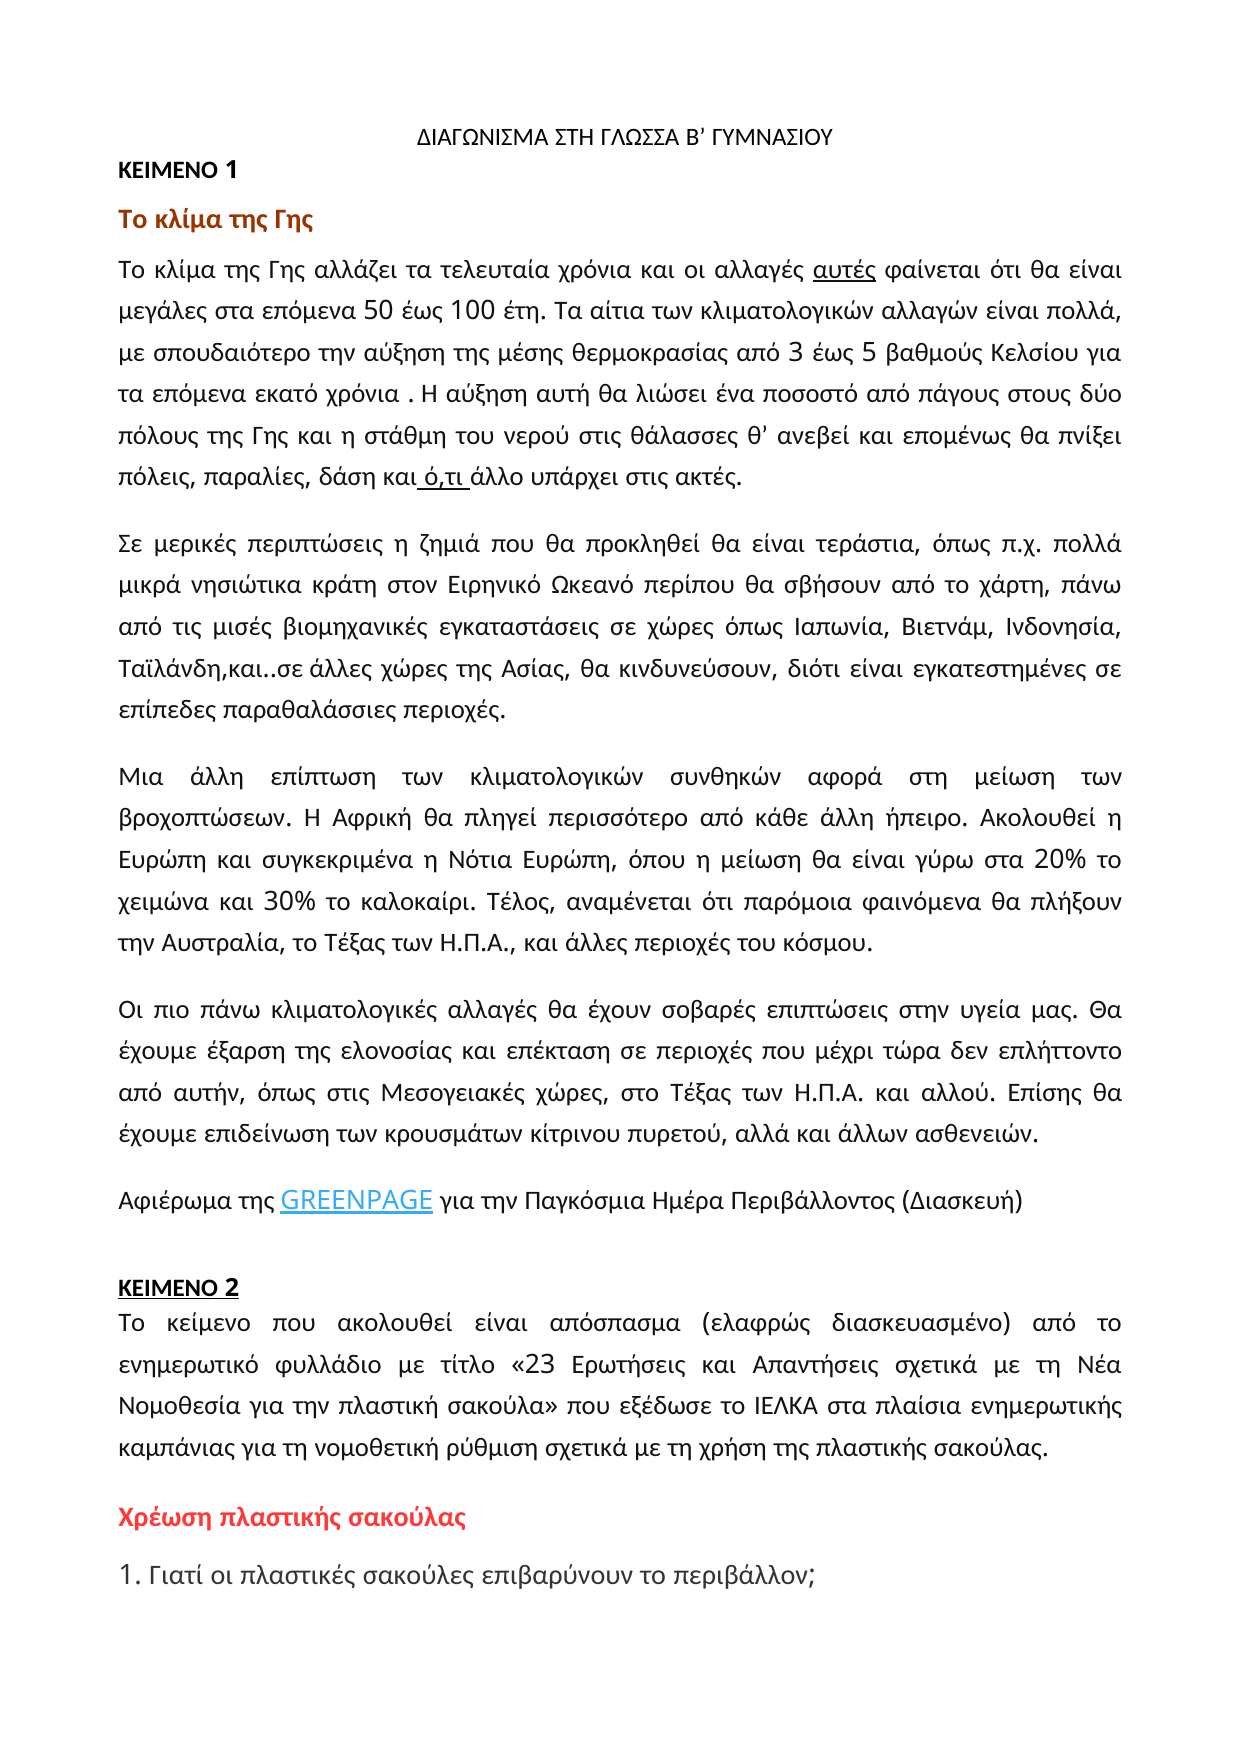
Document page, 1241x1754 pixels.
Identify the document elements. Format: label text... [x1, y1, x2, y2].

text ΚΕΙΜΕΝΟ 1 [118, 152, 1122, 186]
text Μια άλλη επίπτωση των κλιματολογικών συνθηκών αφορά στη μείωση των βροχοπτώσεων. Η Αφρική θα πληγεί περισσότερο από κάθε άλλη ήπειρο. Ακολουθεί η Ευρώπη και συγκεκριμένα η Νότια Ευρώπη, όπου η μείωση θα είναι γύρω στα 20% το χειμώνα και 30% το καλοκαίρι. Τέλος, αναμένεται ότι παρόμοια φαινόμενα θα πλήξουν την Αυστραλία, το Τέξας των Η.Π.Α., και άλλες περιοχές του κόσμου. [118, 757, 1122, 959]
text Το κλίμα της Γης αλλάζει τα τελευταία χρόνια και οι αλλαγές αυτές φαίνεται ότι θα είναι μεγάλες στα επόμενα 50 έως 100 έτη. Τα αίτια των κλιματολογικών αλλαγών είναι πολλά, με σπουδαιότερο την αύξηση της μέσης θερμοκρασίας από 3 έως 5 βαθμούς Κελσίου για τα επόμενα εκατό χρόνια . Η αύξηση αυτή θα λιώσει ένα ποσοστό από πάγους στους δύο πόλους της Γης και η στάθμη του νερού στις θάλασσες θ’ ανεβεί και επομένως θα πνίξει πόλεις, παραλίες, δάση και ό,τι άλλο υπάρχει στις ακτές. [118, 249, 1122, 493]
text ΚΕΙΜΕΝΟ 2 [118, 1269, 1122, 1303]
text Το κλίμα της Γης [118, 199, 1122, 237]
text 1. Γιατί οι πλαστικές σακούλες επιβαρύνουν το περιβάλλον; [118, 1554, 1122, 1593]
text Αφιέρωμα της GREENPAGE για την Παγκόσμια Ημέρα Περιβάλλοντος (Διασκευή) [118, 1181, 1122, 1217]
text Το κείμενο που ακολουθεί είναι απόσπασμα (ελαφρώς διασκευασμένο) από το ενημερωτικό φυλλάδιο με τίτλο «23 Ερωτήσεις και Απαντήσεις σχετικά με τη Νέα Νομοθεσία για την πλαστική σακούλα» που εξέδωσε το ΙΕΛΚΑ στα πλαίσια ενημερωτικής καμπάνιας για τη νομοθετική ρύθμιση σχετικά με τη χρήση της πλαστικής σακούλας. [118, 1303, 1122, 1464]
text Σε μερικές περιπτώσεις η ζημιά που θα προκληθεί θα είναι τεράστια, όπως π.χ. πολλά μικρά νησιώτικα κράτη στον Ειρηνικό Ωκεανό περίπου θα σβήσουν από το χάρτη, πάνω από τις μισές βιομηχανικές εγκαταστάσεις σε χώρες όπως Ιαπωνία, Βιετνάμ, Ινδονησία, Ταϊλάνδη,και..σε άλλες χώρες της Ασίας, θα κινδυνεύσουν, διότι είναι εγκατεστημένες σε επίπεδες παραθαλάσσιες περιοχές. [118, 524, 1122, 726]
text Χρέωση πλαστικής σακούλας [118, 1497, 1122, 1535]
text Οι πιο πάνω κλιματολογικές αλλαγές θα έχουν σοβαρές επιπτώσεις στην υγεία μας. Θα έχουμε έξαρση της ελονοσίας και επέκταση σε περιοχές που μέχρι τώρα δεν επλήττοντο από αυτήν, όπως στις Μεσογειακές χώρες, στο Τέξας των Η.Π.Α. και αλλού. Επίσης θα έχουμε επιδείνωση των κρουσμάτων κίτρινου πυρετού, αλλά και άλλων ασθενειών. [118, 989, 1122, 1150]
text ΔΙΑΓΩΝΙΣΜΑ ΣΤΗ ΓΛΩΣΣΑ Β’ ΓΥΜΝΑΣΙΟΥ [118, 118, 1122, 152]
